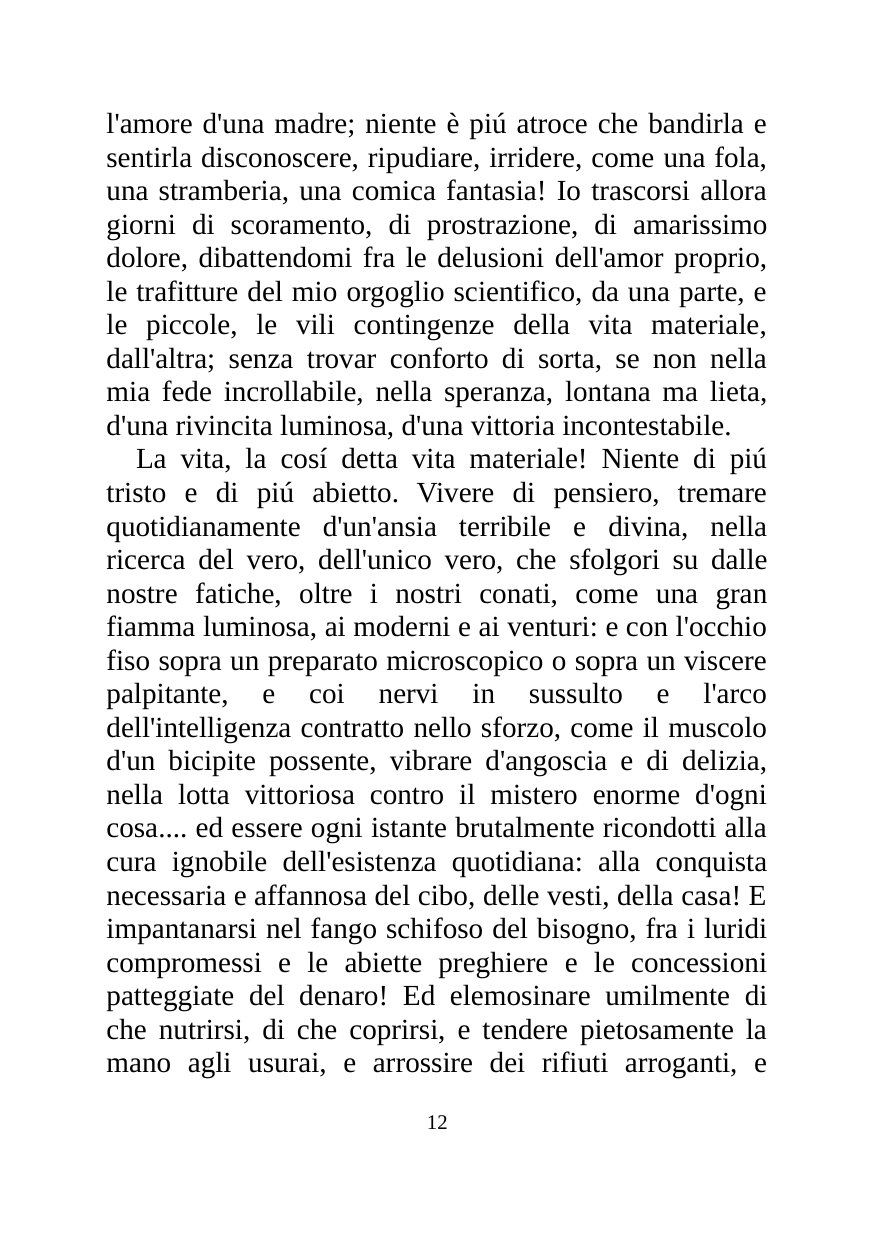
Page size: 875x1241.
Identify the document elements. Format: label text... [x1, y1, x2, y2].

text La vita, la cosí detta vita materiale! Niente di piú tristo e di piú abietto. Vivere di pensiero, tremare quotidianamente d'un'ansia terribile e divina, nella ricerca del vero, dell'unico vero, che sfolgori su dalle nostre fatiche, oltre i nostri conati, come una gran fiamma luminosa, ai moderni e ai venturi: e con l'occhio fiso sopra un preparato microscopico o sopra un viscere palpitante, e coi nervi in sussulto e l'arco dell'intelligenza contratto nello sforzo, come il muscolo d'un bicipite possente, vibrare d'angoscia e di delizia, nella lotta vittoriosa contro il mistero enorme d'ogni cosa.... ed essere ogni istante brutalmente ricondotti alla cura ignobile dell'esistenza quotidiana: alla conquista necessaria e affannosa del cibo, delle vesti, della casa! E impantanarsi nel fango schifoso del bisogno, fra i luridi compromessi e le abiette preghiere e le concessioni patteggiate del denaro! Ed elemosinare umilmente di che nutrirsi, di che coprirsi, e tendere pietosamente la mano agli usurai, e arrossire dei rifiuti arroganti, e [106, 442, 768, 1079]
text l'amore d'una madre; niente è piú atroce che bandirla e sentirla disconoscere, ripudiare, irridere, come una fola, una stramberia, una comica fantasia! Io trascorsi allora giorni di scoramento, di prostrazione, di amarissimo dolore, dibattendomi fra le delusioni dell'amor proprio, le trafitture del mio orgoglio scientifico, da una parte, e le piccole, le vili contingenze della vita materiale, dall'altra; senza trovar conforto di sorta, se non nella mia fede incrollabile, nella speranza, lontana ma lieta, d'una rivincita luminosa, d'una vittoria incontestabile. [106, 106, 768, 442]
